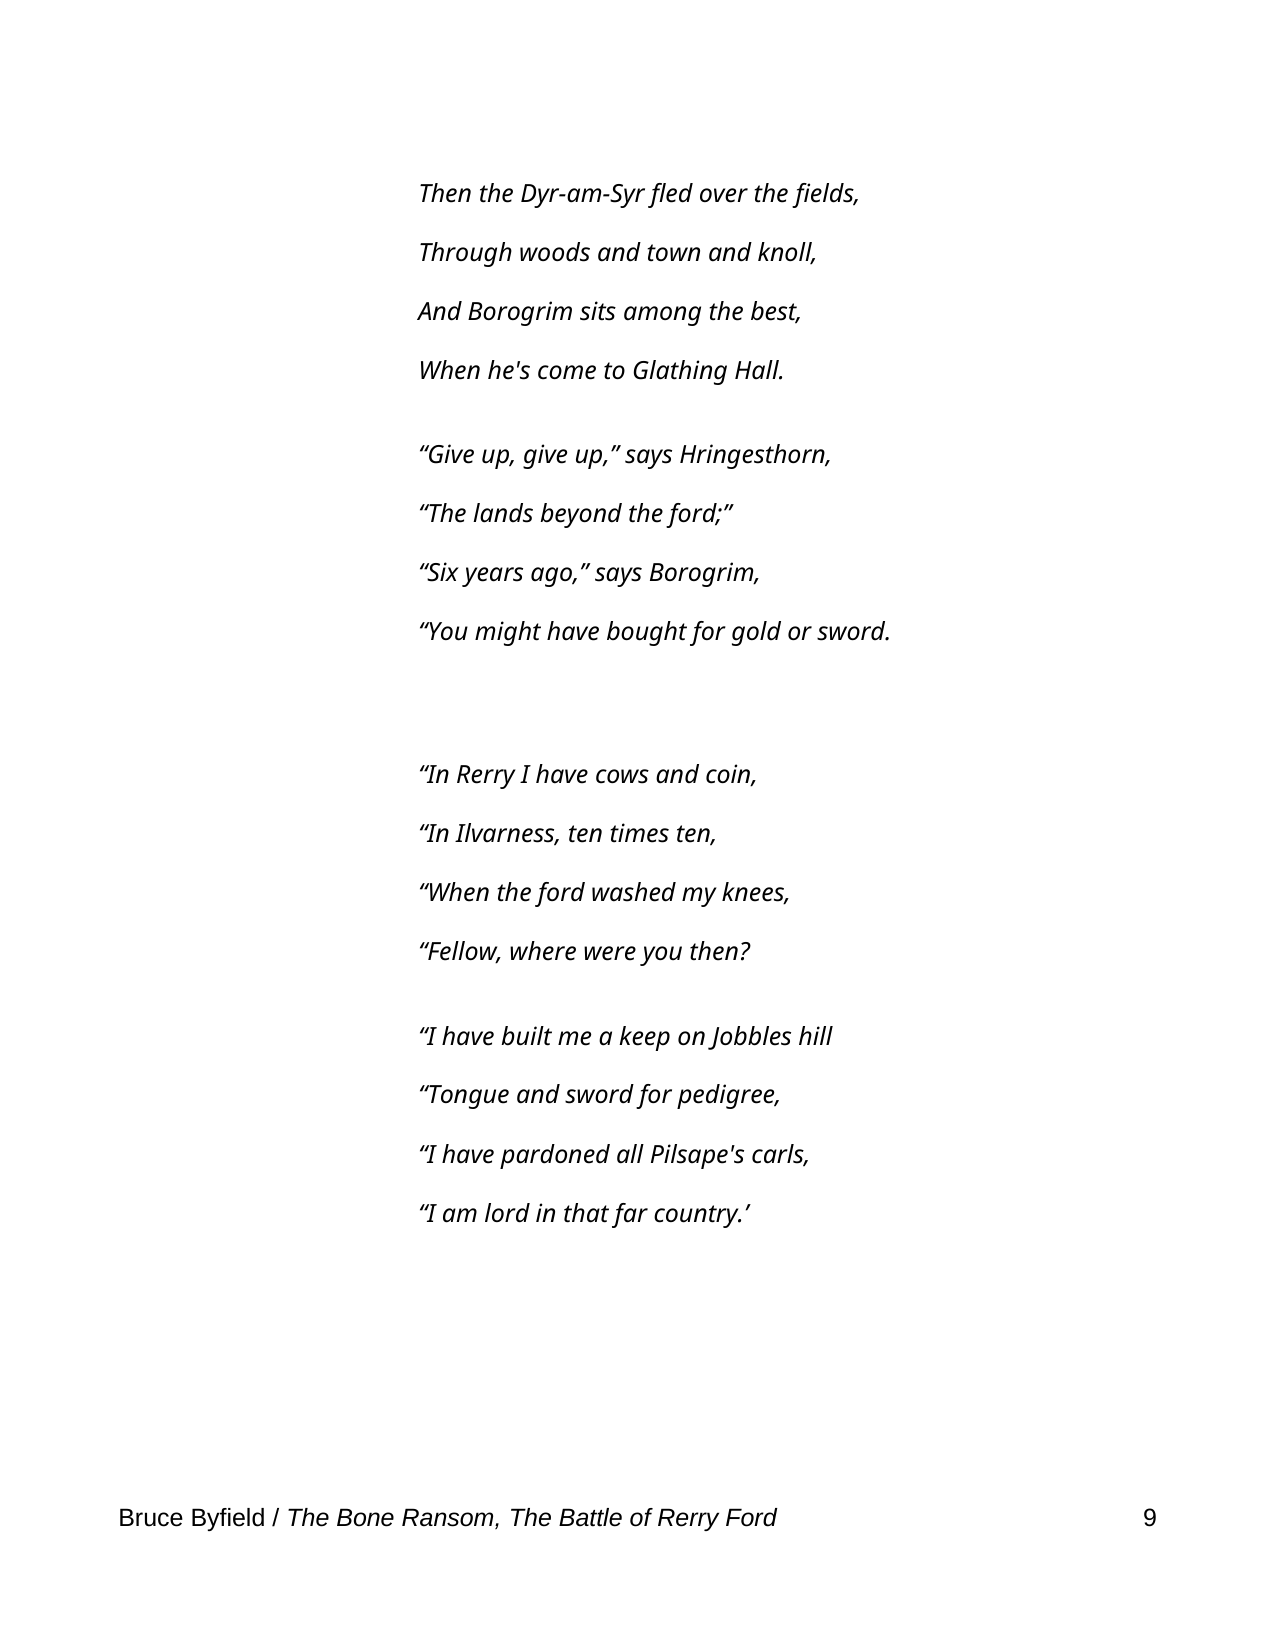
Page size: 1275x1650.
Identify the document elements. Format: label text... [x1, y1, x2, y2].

text “Fellow, where were you then? [418, 934, 1157, 968]
text “I am lord in that far country.’ [418, 1195, 1157, 1229]
text “Give up, give up,” says Hringesthorn, [418, 437, 1157, 471]
text When he's come to Glathing Hall. [418, 352, 1157, 387]
text “Six years ago,” says Borogrim, [418, 555, 1157, 589]
text “The lands beyond the ford;” [418, 496, 1157, 530]
text “In Ilvarness, ten times ten, [418, 816, 1157, 850]
text And Borogrim sits among the best, [418, 293, 1157, 327]
text “When the ford washed my knees, [418, 875, 1157, 909]
text “Tongue and sword for pedigree, [418, 1077, 1157, 1111]
text “In Rerry I have cows and coin, [418, 757, 1157, 791]
text Then the Dyr-am-Syr fled over the fields, [418, 175, 1157, 209]
text “I have pardoned all Pilsape's carls, [418, 1136, 1157, 1170]
text “You might have bought for gold or sword. [418, 614, 1157, 648]
text Through woods and town and knoll, [418, 234, 1157, 268]
text “I have built me a keep on Jobbles hill [418, 1018, 1157, 1052]
